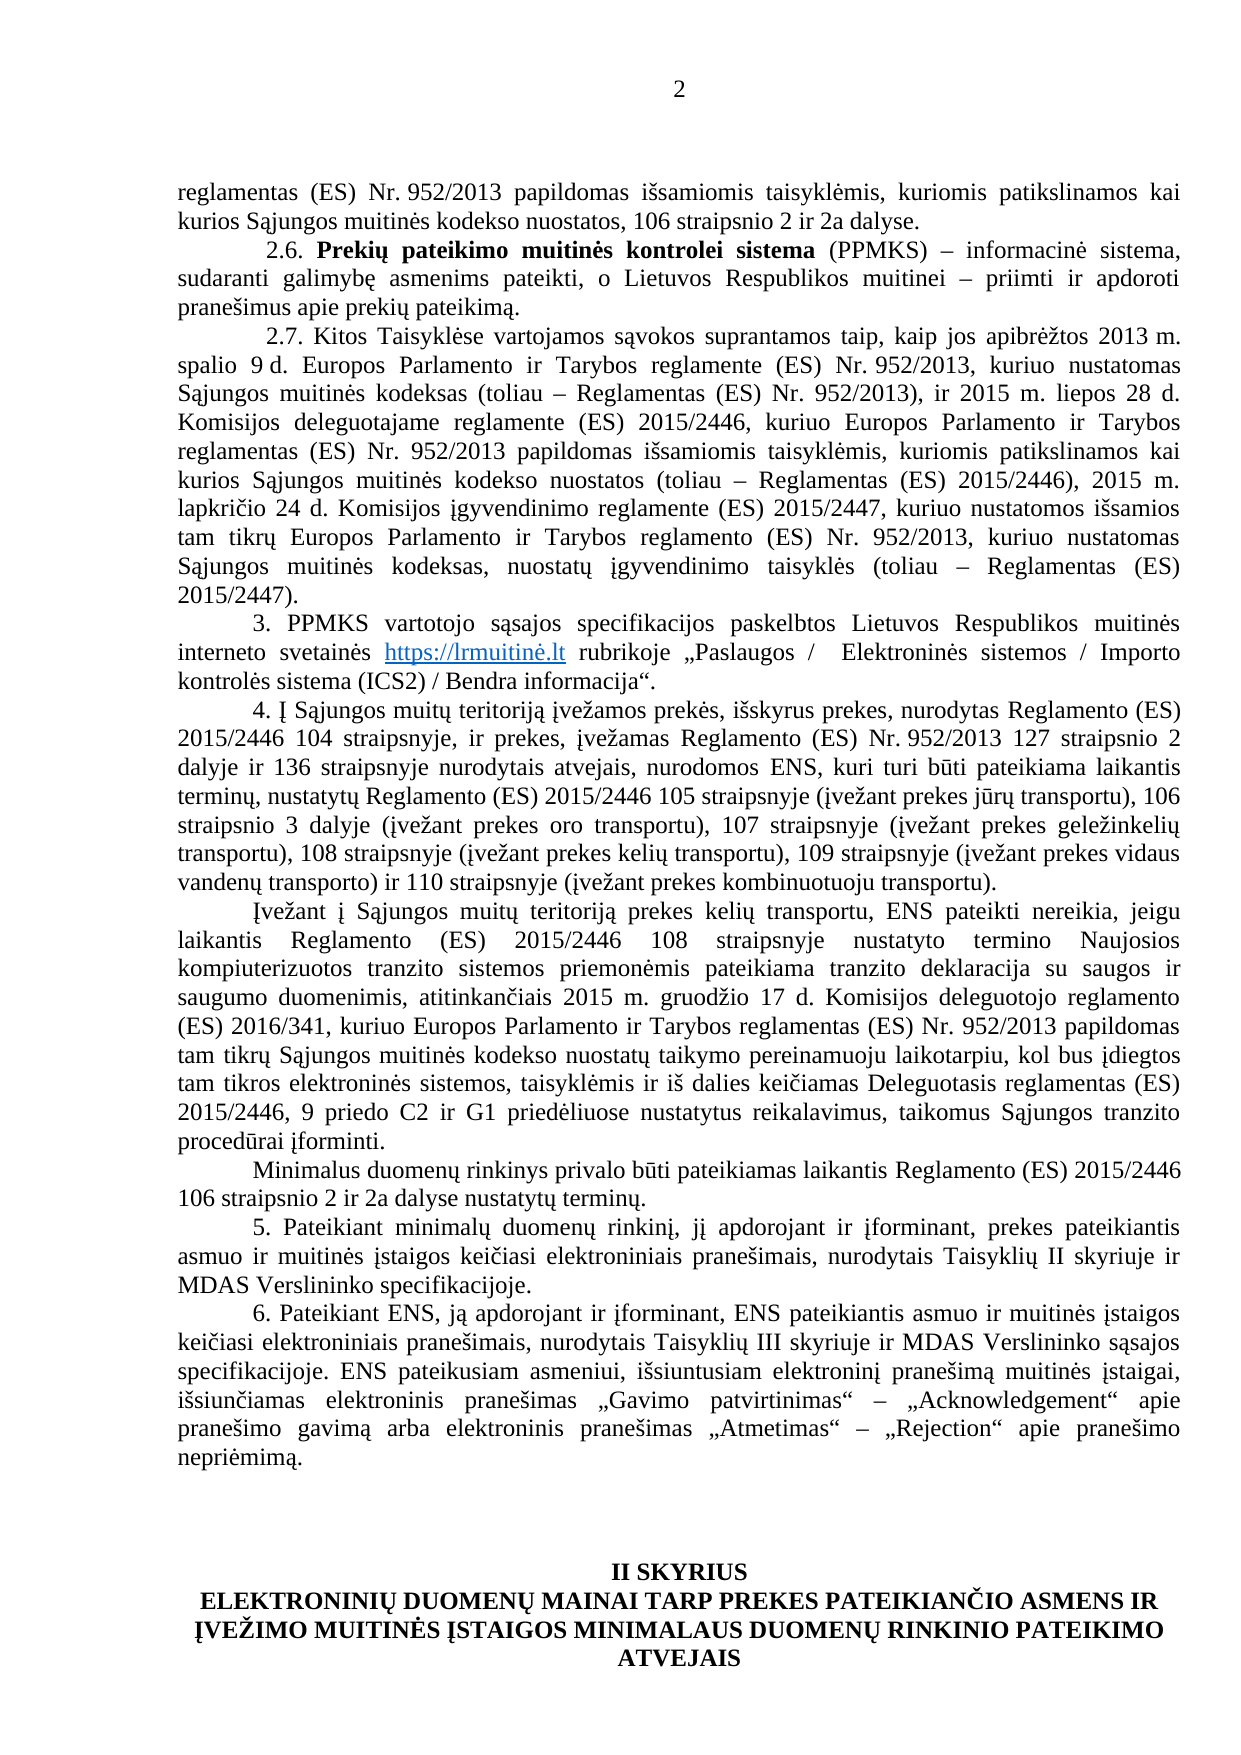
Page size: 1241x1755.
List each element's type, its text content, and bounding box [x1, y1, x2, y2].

text 2.6. Prekių pateikimo muitinės kontrolei sistema (PPMKS) – informacinė sistema, sudaranti galimybę asmenims pateikti, o Lietuvos Respublikos muitinei – priimti ir apdoroti pranešimus apie prekių pateikimą. [177, 235, 1181, 321]
text 2.7. Kitos Taisyklėse vartojamos sąvokos suprantamos taip, kaip jos apibrėžtos 2013 m. spalio 9 d. Europos Parlamento ir Tarybos reglamente (ES) Nr. 952/2013, kuriuo nustatomas Sąjungos muitinės kodeksas (toliau – Reglamentas (ES) Nr. 952/2013), ir 2015 m. liepos 28 d. Komisijos deleguotajame reglamente (ES) 2015/2446, kuriuo Europos Parlamento ir Tarybos reglamentas (ES) Nr. 952/2013 papildomas išsamiomis taisyklėmis, kuriomis patikslinamos kai kurios Sąjungos muitinės kodekso nuostatos (toliau – Reglamentas (ES) 2015/2446), 2015 m. lapkričio 24 d. Komisijos įgyvendinimo reglamente (ES) 2015/2447, kuriuo nustatomos išsamios tam tikrų Europos Parlamento ir Tarybos reglamento (ES) Nr. 952/2013, kuriuo nustatomas Sąjungos muitinės kodeksas, nuostatų įgyvendinimo taisyklės (toliau – Reglamentas (ES) 2015/2447). [177, 321, 1181, 608]
text Minimalus duomenų rinkinys privalo būti pateikiamas laikantis Reglamento (ES) 2015/2446 106 straipsnio 2 ir 2a dalyse nustatytų terminų. [177, 1155, 1181, 1212]
text Įvežant į Sąjungos muitų teritoriją prekes kelių transportu, ENS pateikti nereikia, jeigu laikantis Reglamento (ES) 2015/2446 108 straipsnyje nustatyto termino Naujosios kompiuterizuotos tranzito sistemos priemonėmis pateikiama tranzito deklaracija su saugos ir saugumo duomenimis, atitinkančiais 2015 m. gruodžio 17 d. Komisijos deleguotojo reglamento (ES) 2016/341, kuriuo Europos Parlamento ir Tarybos reglamentas (ES) Nr. 952/2013 papildomas tam tikrų Sąjungos muitinės kodekso nuostatų taikymo pereinamuoju laikotarpiu, kol bus įdiegtos tam tikros elektroninės sistemos, taisyklėmis ir iš dalies keičiamas Deleguotasis reglamentas (ES) 2015/2446, 9 priedo C2 ir G1 priedėliuose nustatytus reikalavimus, taikomus Sąjungos tranzito procedūrai įforminti. [177, 896, 1181, 1155]
text 3. PPMKS vartotojo sąsajos specifikacijos paskelbtos Lietuvos Respublikos muitinės interneto svetainės https://lrmuitinė.lt rubrikoje „Paslaugos / Elektroninės sistemos / Importo kontrolės sistema (ICS2) / Bendra informacija“. [177, 608, 1181, 695]
text II SKYRIUS [177, 1557, 1181, 1586]
text 6. Pateikiant ENS, ją apdorojant ir įforminant, ENS pateikiantis asmuo ir muitinės įstaigos keičiasi elektroniniais pranešimais, nurodytais Taisyklių III skyriuje ir MDAS Verslininko sąsajos specifikacijoje. ENS pateikusiam asmeniui, išsiuntusiam elektroninį pranešimą muitinės įstaigai, išsiunčiamas elektroninis pranešimas „Gavimo patvirtinimas“ – „Acknowledgement“ apie pranešimo gavimą arba elektroninis pranešimas „Atmetimas“ – „Rejection“ apie pranešimo nepriėmimą. [177, 1298, 1181, 1471]
text 5. Pateikiant minimalų duomenų rinkinį, jį apdorojant ir įforminant, prekes pateikiantis asmuo ir muitinės įstaigos keičiasi elektroniniais pranešimais, nurodytais Taisyklių II skyriuje ir MDAS Verslininko specifikacijoje. [177, 1212, 1181, 1298]
text reglamentas (ES) Nr. 952/2013 papildomas išsamiomis taisyklėmis, kuriomis patikslinamos kai kurios Sąjungos muitinės kodekso nuostatos, 106 straipsnio 2 ir 2a dalyse. [177, 177, 1181, 235]
text ELEKTRONINIŲ DUOMENŲ MAINAI TARP PREKES PATEIKIANČIO ASMENS IR ĮVEŽIMO MUITINĖS ĮSTAIGOS MINIMALAUS DUOMENŲ RINKINIO PATEIKIMO ATVEJAIS [177, 1586, 1181, 1672]
text 4. Į Sąjungos muitų teritoriją įvežamos prekės, išskyrus prekes, nurodytas Reglamento (ES) 2015/2446 104 straipsnyje, ir prekes, įvežamas Reglamento (ES) Nr. 952/2013 127 straipsnio 2 dalyje ir 136 straipsnyje nurodytais atvejais, nurodomos ENS, kuri turi būti pateikiama laikantis terminų, nustatytų Reglamento (ES) 2015/2446 105 straipsnyje (įvežant prekes jūrų transportu), 106 straipsnio 3 dalyje (įvežant prekes oro transportu), 107 straipsnyje (įvežant prekes geležinkelių transportu), 108 straipsnyje (įvežant prekes kelių transportu), 109 straipsnyje (įvežant prekes vidaus vandenų transporto) ir 110 straipsnyje (įvežant prekes kombinuotuoju transportu). [177, 695, 1181, 896]
